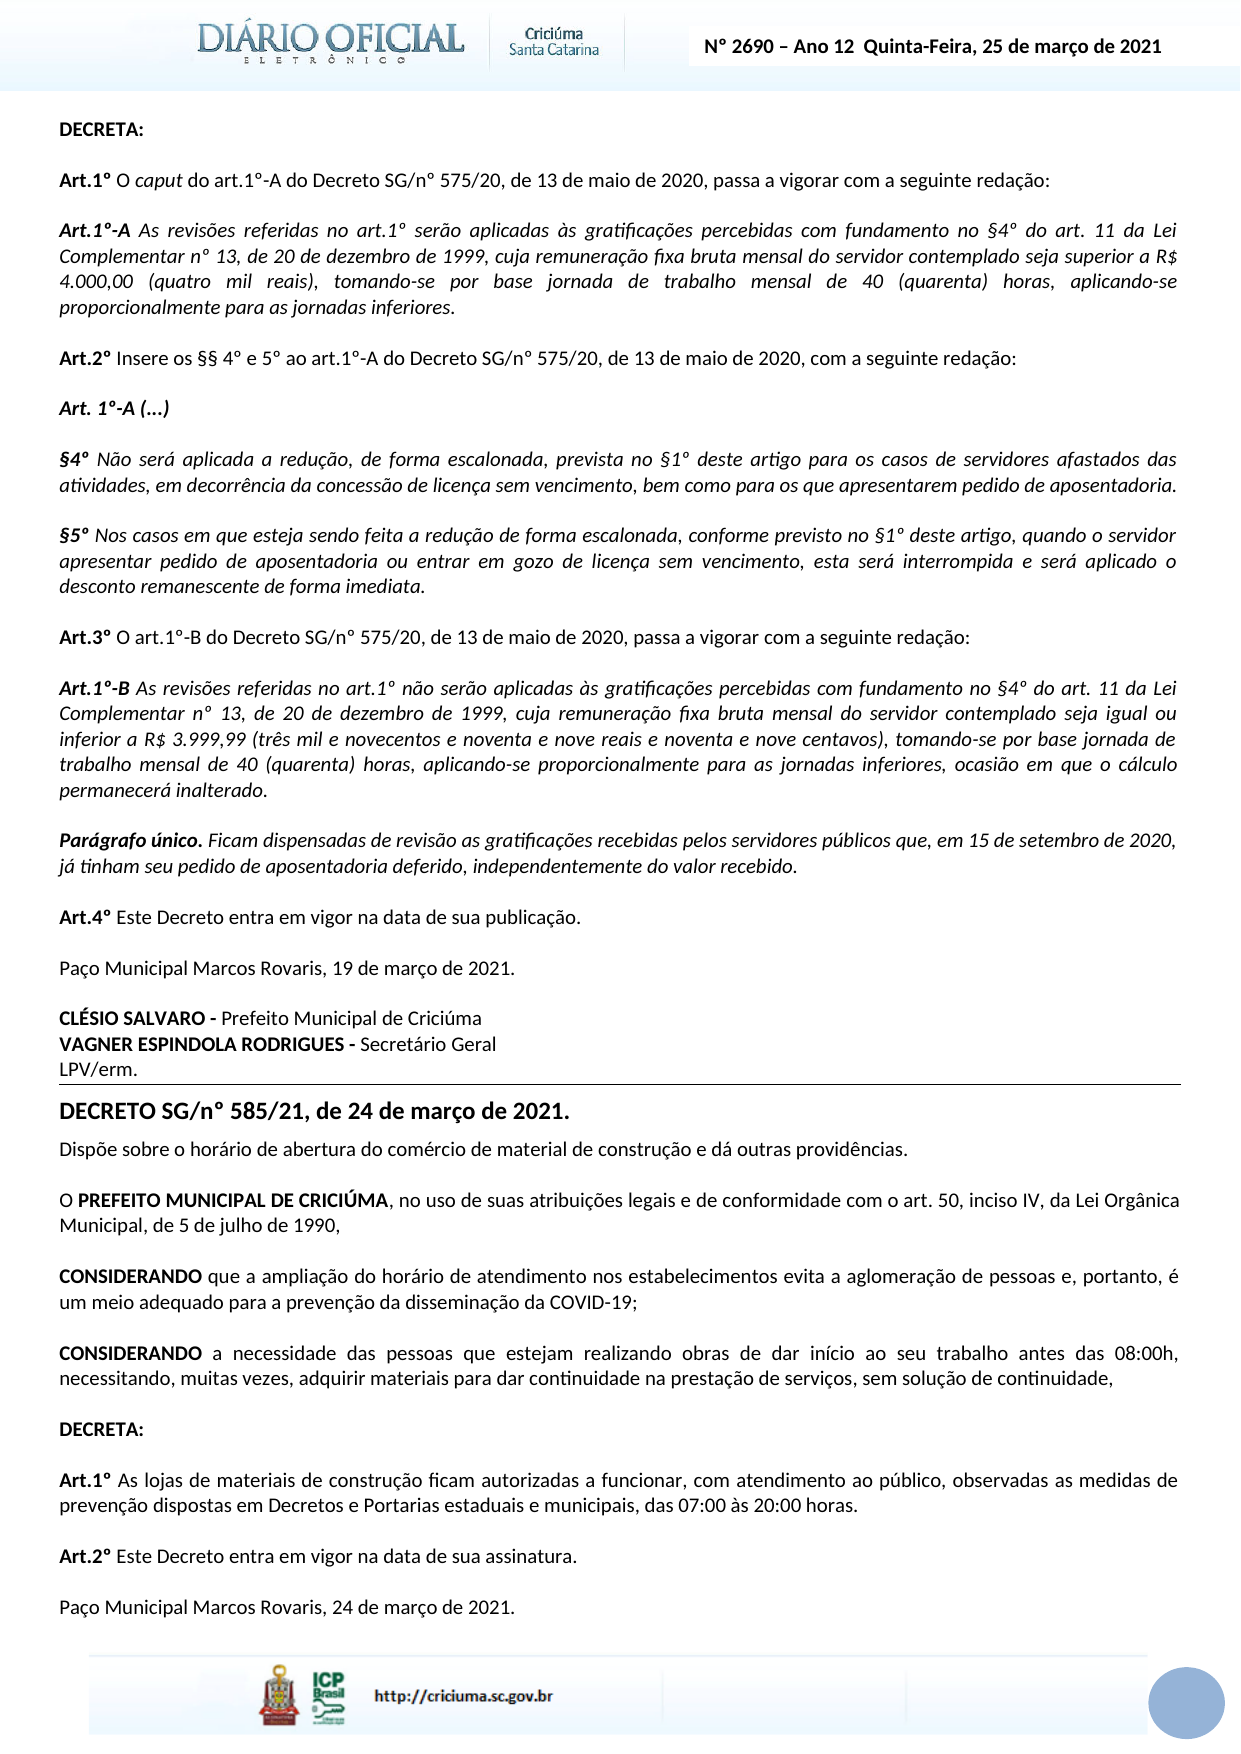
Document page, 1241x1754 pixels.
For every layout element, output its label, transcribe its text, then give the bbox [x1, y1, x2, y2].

text Art.2º Insere os §§ 4º e 5º ao art.1º-A do Decreto SG/nº 575/20, de 13 de maio de 2020, com a seguinte redação: [59, 345, 1181, 370]
text Paço Municipal Marcos Rovaris, 24 de março de 2021. [59, 1594, 1181, 1619]
text VAGNER ESPINDOLA RODRIGUES - Secretário Geral [59, 1031, 1181, 1056]
text DECRETA: [59, 1416, 1181, 1441]
text Art.1º-B As revisões referidas no art.1º não serão aplicadas às gratificações percebidas com fundamento no §4º do art. 11 da Lei Complementar nº 13, de 20 de dezembro de 1999, cuja remuneração fixa bruta mensal do servidor contemplado seja igual ou inferior a R$ 3.999,99 (três mil e novecentos e noventa e nove reais e noventa e nove centavos), tomando-se por base jornada de trabalho mensal de 40 (quarenta) horas, aplicando-se proporcionalmente para as jornadas inferiores, ocasião em que o cálculo permanecerá inalterado. [59, 675, 1181, 802]
text CONSIDERANDO que a ampliação do horário de atendimento nos estabelecimentos evita a aglomeração de pessoas e, portanto, é um meio adequado para a prevenção da disseminação da COVID-19; [59, 1263, 1181, 1314]
text §5º Nos casos em que esteja sendo feita a redução de forma escalonada, conforme previsto no §1º deste artigo, quando o servidor apresentar pedido de aposentadoria ou entrar em gozo de licença sem vencimento, esta será interrompida e será aplicado o desconto remanescente de forma imediata. [59, 523, 1181, 599]
text O PREFEITO MUNICIPAL DE CRICIÚMA, no uso de suas atribuições legais e de conformidade com o art. 50, inciso IV, da Lei Orgânica Municipal, de 5 de julho de 1990, [59, 1187, 1181, 1238]
text Paço Municipal Marcos Rovaris, 19 de março de 2021. [59, 955, 1181, 980]
text DECRETA: [59, 116, 1181, 141]
text CONSIDERANDO a necessidade das pessoas que estejam realizando obras de dar início ao seu trabalho antes das 08:00h, necessitando, muitas vezes, adquirir materiais para dar continuidade na prestação de serviços, sem solução de continuidade, [59, 1340, 1181, 1391]
text Art.4º Este Decreto entra em vigor na data de sua publicação. [59, 904, 1181, 929]
text Parágrafo único. Ficam dispensadas de revisão as gratificações recebidas pelos servidores públicos que, em 15 de setembro de 2020, já tinham seu pedido de aposentadoria deferido, independentemente do valor recebido. [59, 828, 1181, 878]
text DECRETO SG/nº 585/21, de 24 de março de 2021. [59, 1095, 1181, 1126]
text Dispõe sobre o horário de abertura do comércio de material de construção e dá outras providências. [59, 1136, 1181, 1162]
text Art.1º As lojas de materiais de construção ficam autorizadas a funcionar, com atendimento ao público, observadas as medidas de prevenção dispostas em Decretos e Portarias estaduais e municipais, das 07:00 às 20:00 horas. [59, 1467, 1181, 1518]
text Art.3º O art.1º-B do Decreto SG/nº 575/20, de 13 de maio de 2020, passa a vigorar com a seguinte redação: [59, 624, 1181, 650]
text Art.2º Este Decreto entra em vigor na data de sua assinatura. [59, 1543, 1181, 1568]
text CLÉSIO SALVARO - Prefeito Municipal de Criciúma [59, 1006, 1181, 1031]
text Art. 1º-A (...) [59, 396, 1181, 421]
text Art.1º O caput do art.1º-A do Decreto SG/nº 575/20, de 13 de maio de 2020, passa a vigorar com a seguinte redação: [59, 167, 1181, 192]
text §4º Não será aplicada a redução, de forma escalonada, prevista no §1º deste artigo para os casos de servidores afastados das atividades, em decorrência da concessão de licença sem vencimento, bem como para os que apresentarem pedido de aposentadoria. [59, 446, 1181, 497]
text Art.1º-A As revisões referidas no art.1º serão aplicadas às gratificações percebidas com fundamento no §4º do art. 11 da Lei Complementar nº 13, de 20 de dezembro de 1999, cuja remuneração fixa bruta mensal do servidor contemplado seja superior a R$ 4.000,00 (quatro mil reais), tomando-se por base jornada de trabalho mensal de 40 (quarenta) horas, aplicando-se proporcionalmente para as jornadas inferiores. [59, 218, 1181, 319]
text LPV/erm. [59, 1056, 1181, 1084]
